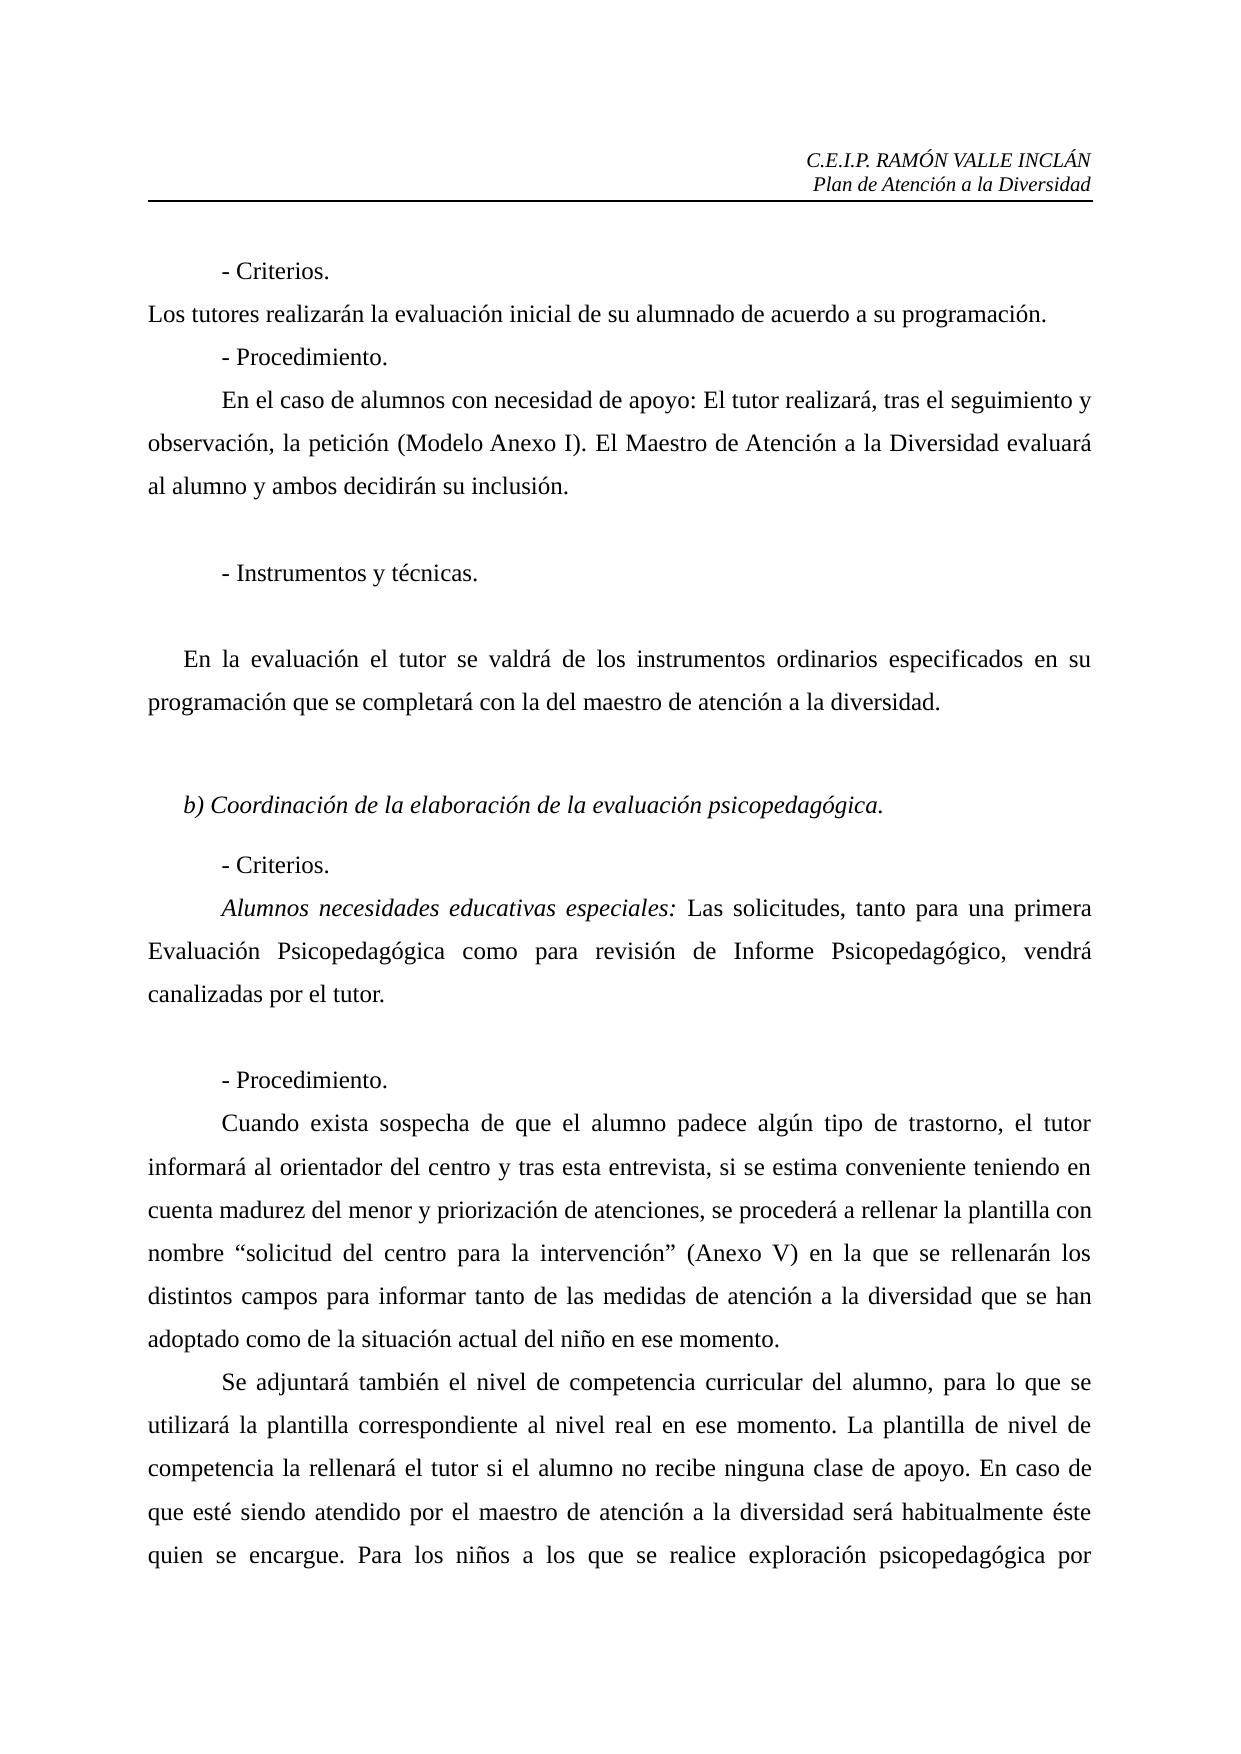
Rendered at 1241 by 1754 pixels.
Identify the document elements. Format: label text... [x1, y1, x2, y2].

text - Criterios. [221, 850, 1093, 878]
text En la evaluación el tutor se valdrá de los instrumentos ordinarios especificados en su programación que se completará con la del maestro de atención a la diversidad. [148, 644, 1093, 716]
text b) Coordinación de la elaboración de la evaluación psicopedagógica. [148, 790, 1093, 819]
text - Procedimiento. [148, 342, 1093, 371]
text Cuando exista sospecha de que el alumno padece algún tipo de trastorno, el tutor informará al orientador del centro y tras esta entrevista, si se estima conveniente teniendo en cuenta madurez del menor y priorización de atenciones, se procederá a rellenar la plantilla con nombre “solicitud del centro para la intervención” (Anexo V) en la que se rellenarán los distintos campos para informar tanto de las medidas de atención a la diversidad que se han adoptado como de la situación actual del niño en ese momento. [148, 1108, 1093, 1353]
text Alumnos necesidades educativas especiales: Las solicitudes, tanto para una primera Evaluación Psicopedagógica como para revisión de Informe Psicopedagógico, vendrá canalizadas por el tutor. [148, 893, 1093, 1008]
text - Procedimiento. [221, 1065, 1093, 1094]
text Los tutores realizarán la evaluación inicial de su alumnado de acuerdo a su programación. [148, 299, 1093, 328]
text Se adjuntará también el nivel de competencia curricular del alumno, para lo que se utilizará la plantilla correspondiente al nivel real en ese momento. La plantilla de nivel de competencia la rellenará el tutor si el alumno no recibe ninguna clase de apoyo. En caso de que esté siendo atendido por el maestro de atención a la diversidad será habitualmente éste quien se encargue. Para los niños a los que se realice exploración psicopedagógica por [148, 1367, 1093, 1568]
text - Instrumentos y técnicas. [221, 558, 1093, 586]
text - Criterios. [221, 256, 1093, 284]
text En el caso de alumnos con necesidad de apoyo: El tutor realizará, tras el seguimiento y observación, la petición (Modelo Anexo I). El Maestro de Atención a la Diversidad evaluará al alumno y ambos decidirán su inclusión. [148, 385, 1093, 500]
